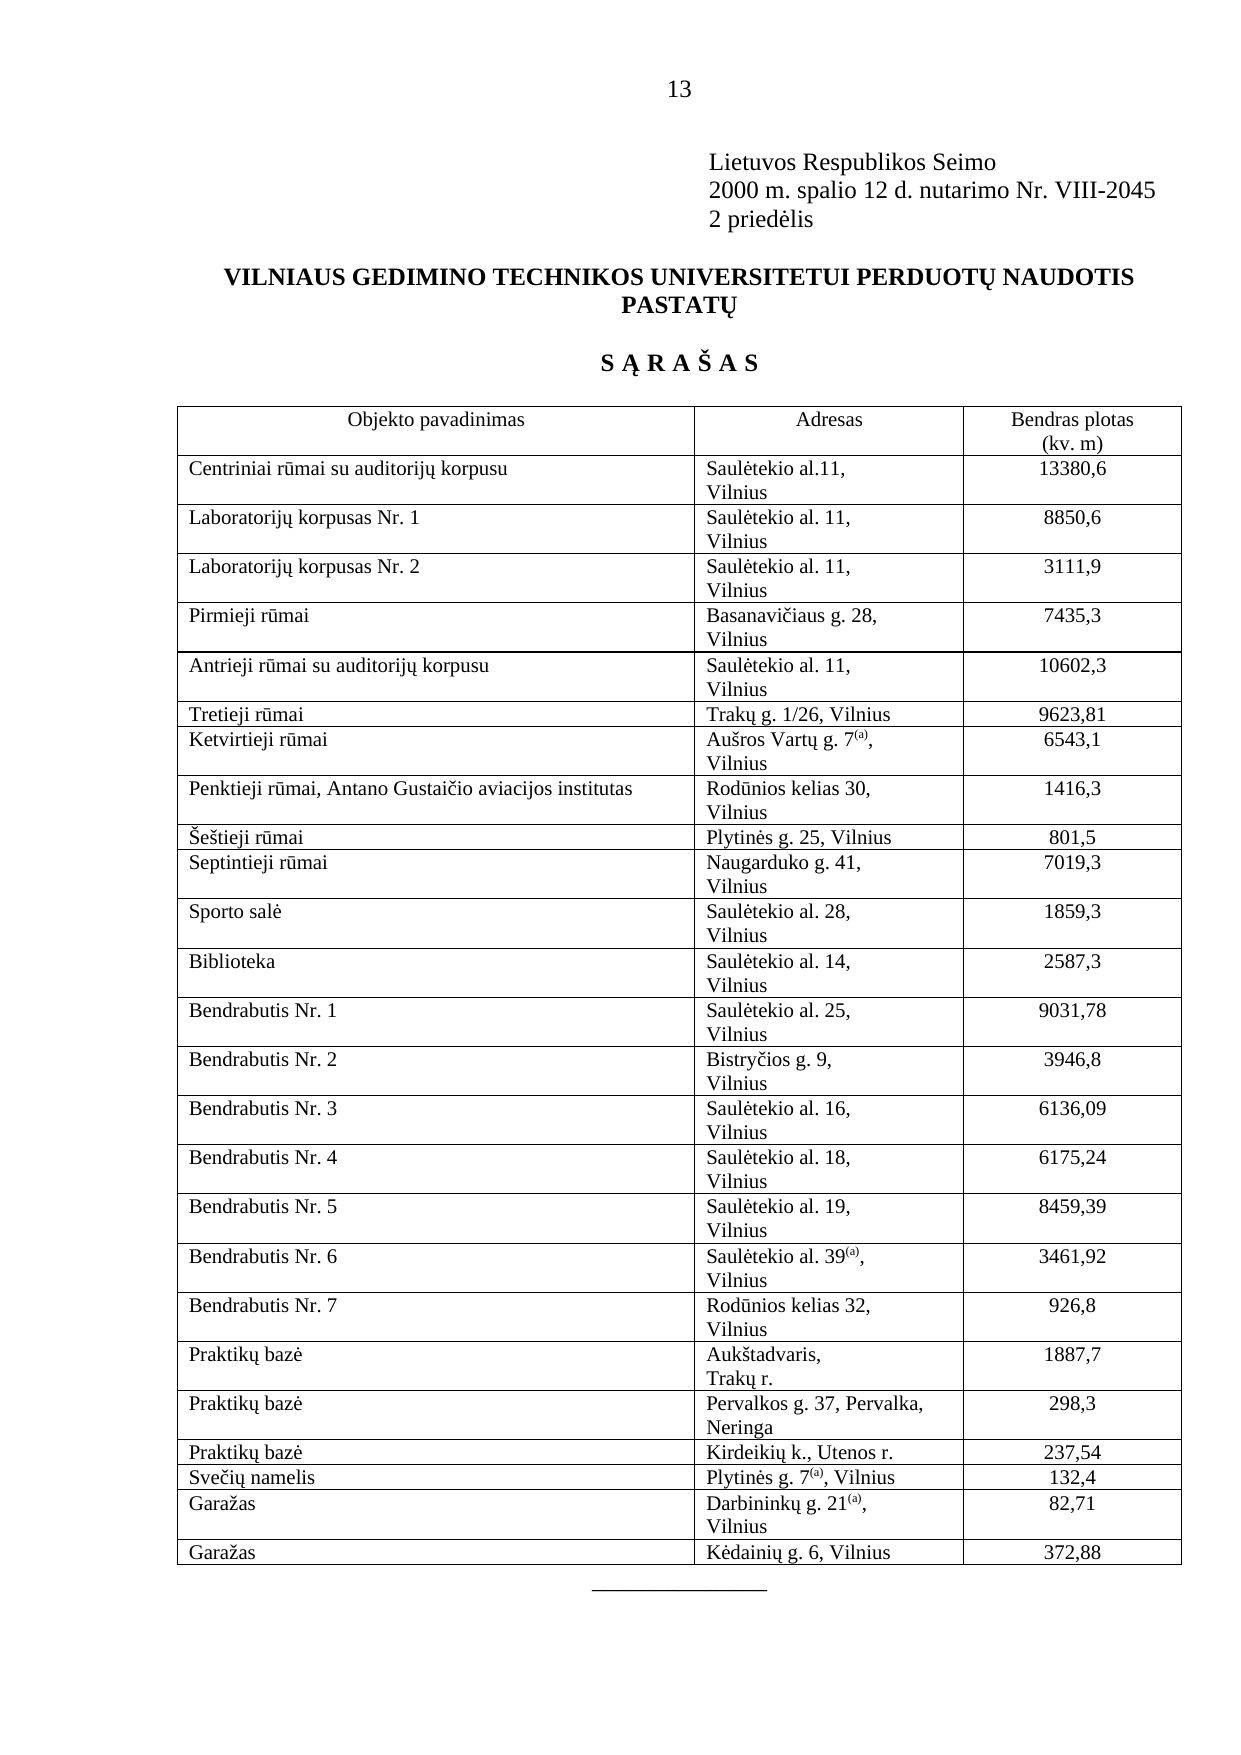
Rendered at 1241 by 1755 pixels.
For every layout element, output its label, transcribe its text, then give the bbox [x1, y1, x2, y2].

table_cell Laboratorijų korpusas Nr. 1 [178, 505, 694, 553]
table_cell Praktikų bazė [178, 1342, 694, 1390]
table_cell Septintieji rūmai [178, 850, 694, 898]
table_cell Basanavičiaus g. 28, Vilnius [695, 603, 963, 651]
table_cell Praktikų bazė [178, 1440, 694, 1464]
table_cell Laboratorijų korpusas Nr. 2 [178, 554, 694, 602]
table_cell 237,54 [964, 1440, 1181, 1464]
table_cell Naugarduko g. 41, Vilnius [695, 850, 963, 898]
table_cell Saulėtekio al. 16, Vilnius [695, 1096, 963, 1144]
table_cell 7435,3 [964, 603, 1181, 651]
table_cell 82,71 [964, 1490, 1181, 1538]
table_cell 9031,78 [964, 998, 1181, 1046]
table_cell Garažas [178, 1490, 694, 1538]
text 2000 m. spalio 12 d. nutarimo Nr. VIII-2045 [177, 176, 1181, 204]
table_cell Trakų g. 1/26, Vilnius [695, 702, 963, 726]
table_cell Šeštieji rūmai [178, 825, 694, 849]
table_cell 298,3 [964, 1391, 1181, 1439]
table_cell Saulėtekio al. 11, Vilnius [695, 653, 963, 701]
table_cell Aušros Vartų g. 7(a), Vilnius [695, 727, 963, 775]
table_cell Aukštadvaris, Trakų r. [695, 1342, 963, 1390]
table_cell Bendrabutis Nr. 5 [178, 1194, 694, 1242]
table_cell Saulėtekio al. 14, Vilnius [695, 949, 963, 997]
text ______________ [177, 1565, 1181, 1593]
table_cell Praktikų bazė [178, 1391, 694, 1439]
table_cell 3946,8 [964, 1047, 1181, 1095]
table_cell Pervalkos g. 37, Pervalka, Neringa [695, 1391, 963, 1439]
table_cell 9623,81 [964, 702, 1181, 726]
text vilniaus gedimino technikos universitetui perduotų naudotis pastatų [177, 262, 1181, 319]
table_cell Ketvirtieji rūmai [178, 727, 694, 775]
table_cell Saulėtekio al. 19, Vilnius [695, 1194, 963, 1242]
table_cell 1859,3 [964, 899, 1181, 947]
table_cell Saulėtekio al. 39(a), Vilnius [695, 1244, 963, 1292]
table_cell Bendrabutis Nr. 1 [178, 998, 694, 1046]
table_cell 13380,6 [964, 456, 1181, 504]
table_cell Saulėtekio al.11, Vilnius [695, 456, 963, 504]
table_cell Bendrabutis Nr. 3 [178, 1096, 694, 1144]
table_cell Garažas [178, 1540, 694, 1564]
table_cell Kėdainių g. 6, Vilnius [695, 1540, 963, 1564]
table_cell 8459,39 [964, 1194, 1181, 1242]
table_cell 6175,24 [964, 1145, 1181, 1193]
table_cell Tretieji rūmai [178, 702, 694, 726]
table_cell 7019,3 [964, 850, 1181, 898]
table_cell 3461,92 [964, 1244, 1181, 1292]
table_cell Kirdeikių k., Utenos r. [695, 1440, 963, 1464]
table_cell Saulėtekio al. 11, Vilnius [695, 505, 963, 553]
table_cell Saulėtekio al. 18, Vilnius [695, 1145, 963, 1193]
table_cell 926,8 [964, 1293, 1181, 1341]
table_cell 801,5 [964, 825, 1181, 849]
table_cell 1416,3 [964, 776, 1181, 824]
table_cell Penktieji rūmai, Antano Gustaičio aviacijos institutas [178, 776, 694, 824]
table_cell Bendrabutis Nr. 7 [178, 1293, 694, 1341]
table_cell Bendrabutis Nr. 6 [178, 1244, 694, 1292]
table_cell 3111,9 [964, 554, 1181, 602]
table_cell 8850,6 [964, 505, 1181, 553]
table_cell Bendrabutis Nr. 2 [178, 1047, 694, 1095]
table_cell Plytinės g. 25, Vilnius [695, 825, 963, 849]
table_header Objekto pavadinimas [178, 407, 694, 455]
table_cell 10602,3 [964, 653, 1181, 701]
table_cell 132,4 [964, 1465, 1181, 1489]
table_header Adresas [695, 407, 963, 455]
table_cell Svečių namelis [178, 1465, 694, 1489]
table_cell 372,88 [964, 1540, 1181, 1564]
text Lietuvos Respublikos Seimo [177, 147, 1181, 176]
table_cell Biblioteka [178, 949, 694, 997]
table_cell Rodūnios kelias 30, Vilnius [695, 776, 963, 824]
table_cell Plytinės g. 7(a), Vilnius [695, 1465, 963, 1489]
table_cell 1887,7 [964, 1342, 1181, 1390]
table_cell Saulėtekio al. 28, Vilnius [695, 899, 963, 947]
table_cell Sporto salė [178, 899, 694, 947]
table_cell Darbininkų g. 21(a), Vilnius [695, 1490, 963, 1538]
table_cell Pirmieji rūmai [178, 603, 694, 651]
table_cell 6136,09 [964, 1096, 1181, 1144]
table_cell Saulėtekio al. 25, Vilnius [695, 998, 963, 1046]
table_header Bendras plotas (kv. m) [964, 407, 1181, 455]
table_cell Rodūnios kelias 32, Vilnius [695, 1293, 963, 1341]
table_cell Bendrabutis Nr. 4 [178, 1145, 694, 1193]
table_cell 6543,1 [964, 727, 1181, 775]
table_cell Antrieji rūmai su auditorijų korpusu [178, 653, 694, 701]
table_cell 2587,3 [964, 949, 1181, 997]
table_cell Saulėtekio al. 11, Vilnius [695, 554, 963, 602]
table_cell Centriniai rūmai su auditorijų korpusu [178, 456, 694, 504]
table_cell Bistryčios g. 9, Vilnius [695, 1047, 963, 1095]
text 2 priedėlis [177, 204, 1181, 233]
text sąrašas [177, 348, 1181, 377]
